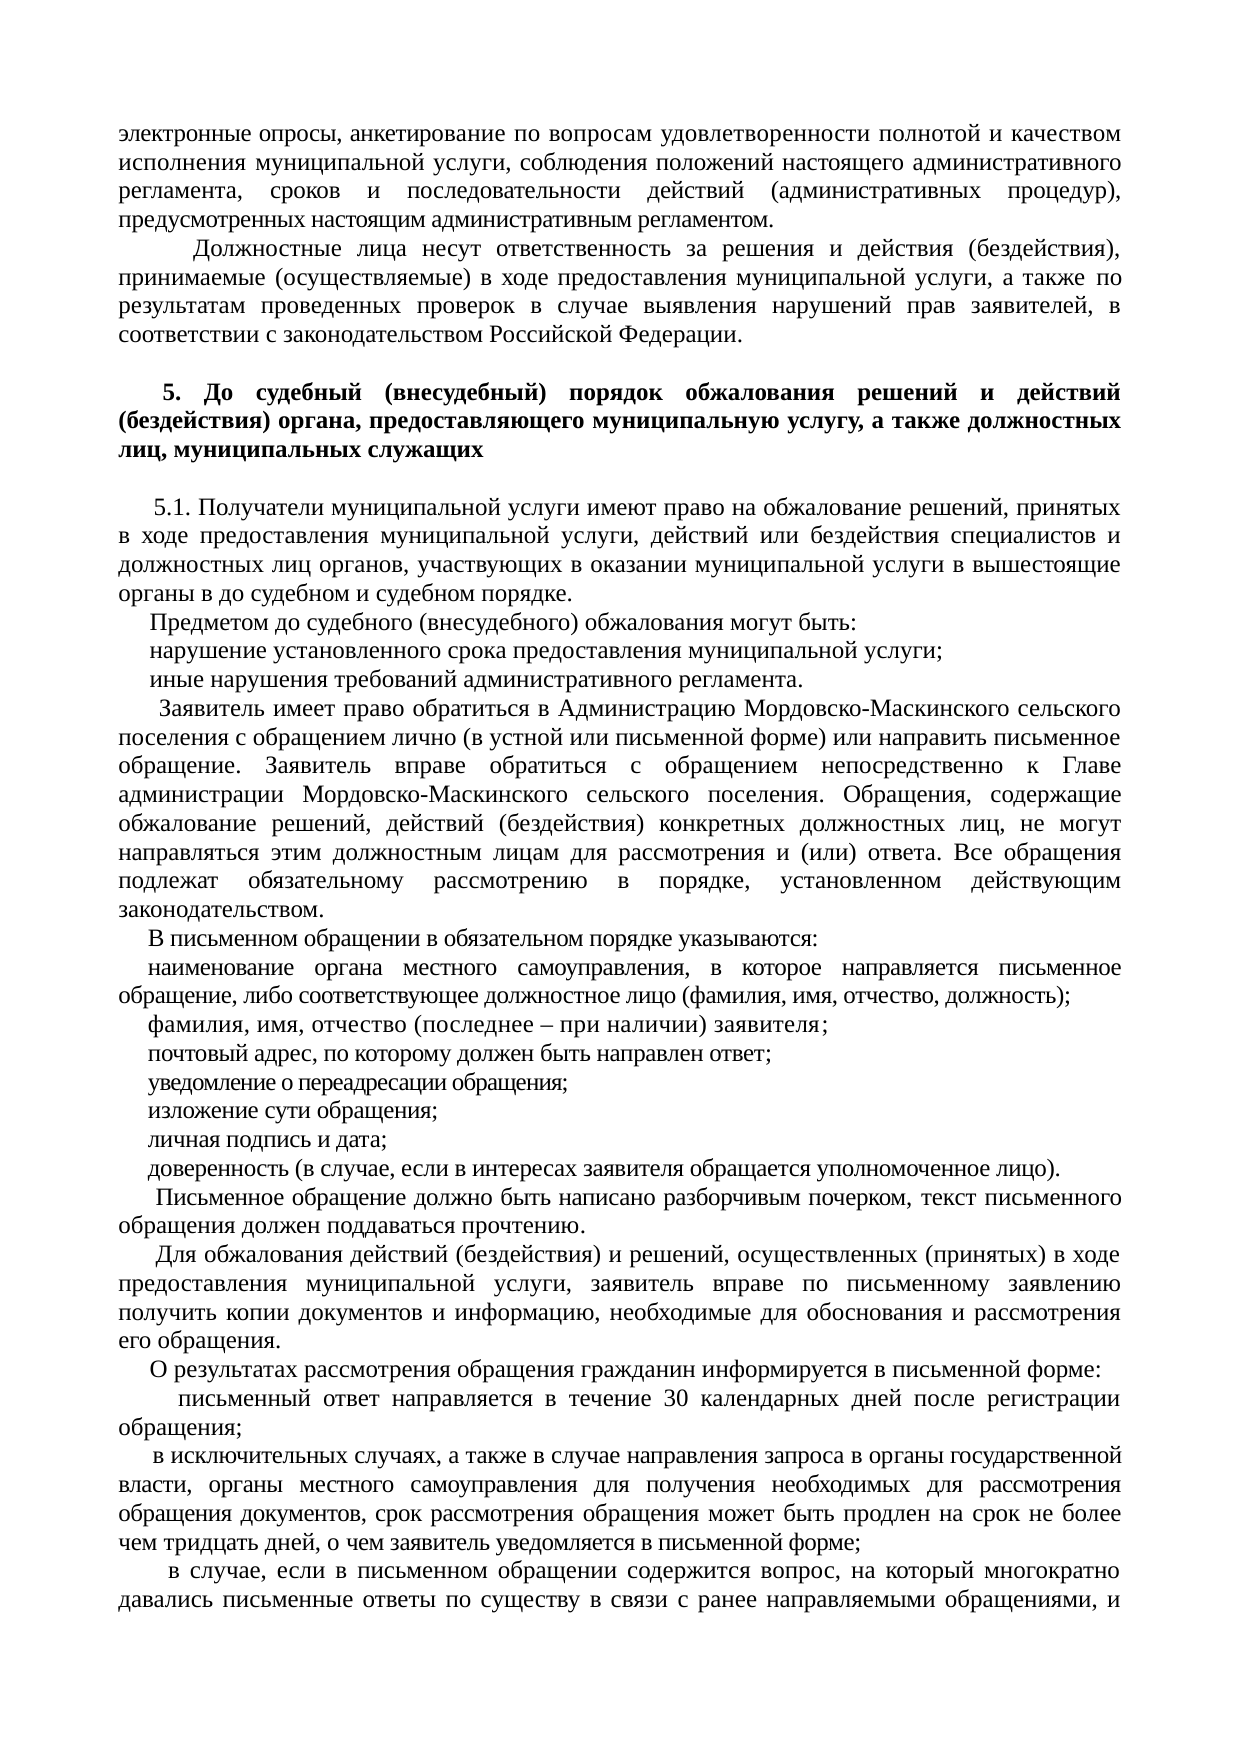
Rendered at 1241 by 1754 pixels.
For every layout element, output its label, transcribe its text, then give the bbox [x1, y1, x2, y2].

text О результатах рассмотрения обращения гражданин информируется в письменной форме: [118, 1354, 1122, 1383]
text фамилия, имя, отчество (последнее – при наличии) заявителя; [118, 1009, 1122, 1038]
text 5.1. Получатели муниципальной услуги имеют право на обжалование решений, принятых в ходе предоставления муниципальной услуги, действий или бездействия специалистов и должностных лиц органов, участвующих в оказании муниципальной услуги в вышестоящие органы в до судебном и судебном порядке. [118, 492, 1122, 607]
text Предметом до судебного (внесудебного) обжалования могут быть: [118, 607, 1122, 636]
text в случае, если в письменном обращении содержится вопрос, на который многократно давались письменные ответы по существу в связи с ранее направляемыми обращениями, и [118, 1556, 1122, 1613]
text личная подпись и дата; [118, 1124, 1122, 1153]
text уведомление о переадресации обращения; [118, 1067, 1122, 1096]
text Письменное обращение должно быть написано разборчивым почерком, текст письменного обращения должен поддаваться прочтению. [118, 1182, 1122, 1239]
text иные нарушения требований административного регламента. [118, 664, 1122, 693]
text в исключительных случаях, а также в случае направления запроса в органы государственной власти, органы местного самоуправления для получения необходимых для рассмотрения обращения документов, срок рассмотрения обращения может быть продлен на срок не более чем тридцать дней, о чем заявитель уведомляется в письменной форме; [118, 1441, 1122, 1556]
text Для обжалования действий (бездействия) и решений, осуществленных (принятых) в ходе предоставления муниципальной услуги, заявитель вправе по письменному заявлению получить копии документов и информацию, необходимые для обоснования и рассмотрения его обращения. [118, 1239, 1122, 1354]
text письменный ответ направляется в течение 30 календарных дней после регистрации обращения; [118, 1383, 1122, 1441]
text В письменном обращении в обязательном порядке указываются: [118, 923, 1122, 952]
text нарушение установленного срока предоставления муниципальной услуги; [118, 636, 1122, 664]
text Должностные лица несут ответственность за решения и действия (бездействия), принимаемые (осуществляемые) в ходе предоставления муниципальной услуги, а также по результатам проведенных проверок в случае выявления нарушений прав заявителей, в соответствии с законодательством Российской Федерации. [118, 233, 1122, 348]
text электронные опросы, анкетирование по вопросам удовлетворенности полнотой и качеством исполнения муниципальной услуги, соблюдения положений настоящего административного регламента, сроков и последовательности действий (административных процедур), предусмотренных настоящим административным регламентом. [118, 118, 1122, 233]
text изложение сути обращения; [118, 1096, 1122, 1124]
text 5. До судебный (внесудебный) порядок обжалования решений и действий (бездействия) органа, предоставляющего муниципальную услугу, а также должностных лиц, муниципальных служащих [118, 377, 1122, 463]
text доверенность (в случае, если в интересах заявителя обращается уполномоченное лицо). [118, 1153, 1122, 1182]
text почтовый адрес, по которому должен быть направлен ответ; [118, 1038, 1122, 1067]
text наименование органа местного самоуправления, в которое направляется письменное обращение, либо соответствующее должностное лицо (фамилия, имя, отчество, должность); [118, 952, 1122, 1009]
text Заявитель имеет право обратиться в Администрацию Мордовско-Маскинского сельского поселения с обращением лично (в устной или письменной форме) или направить письменное обращение. Заявитель вправе обратиться с обращением непосредственно к Главе администрации Мордовско-Маскинского сельского поселения. Обращения, содержащие обжалование решений, действий (бездействия) конкретных должностных лиц, не могут направляться этим должностным лицам для рассмотрения и (или) ответа. Все обращения подлежат обязательному рассмотрению в порядке, установленном действующим законодательством. [118, 693, 1122, 923]
